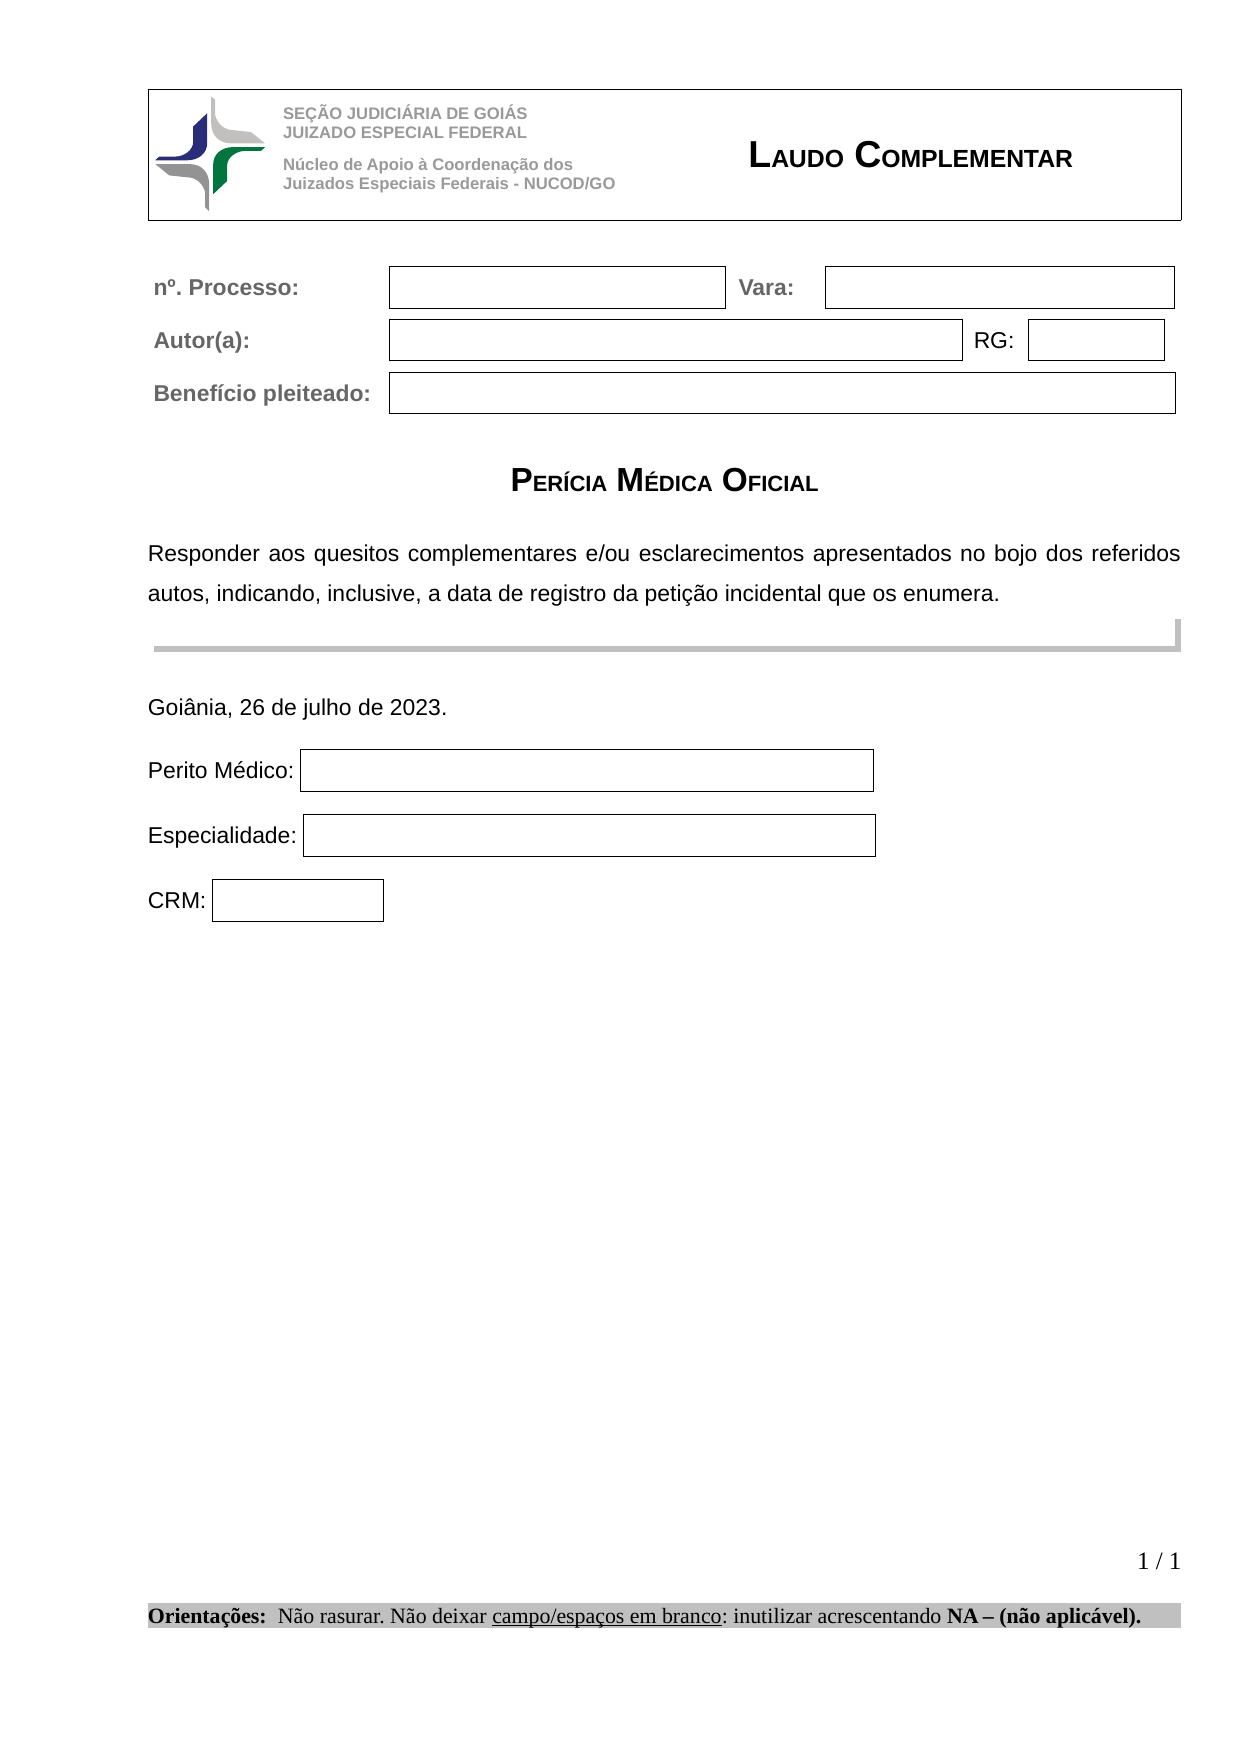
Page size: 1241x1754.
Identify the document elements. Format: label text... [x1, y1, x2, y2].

text Perito Médico: [148, 749, 300, 791]
table_header nº. Processo: [148, 260, 383, 313]
table_cell [1022, 313, 1180, 366]
table_header Vara: [726, 260, 819, 313]
table_header [819, 260, 1180, 313]
text [384, 879, 1181, 921]
table_cell Autor(a): [148, 313, 383, 366]
text Responder aos quesitos complementares e/ou esclarecimentos apresentados no bojo dos referidos autos, indicando, inclusive, a data de registro da petição incidental que os enumera. [148, 540, 1181, 606]
text CRM: [148, 879, 212, 921]
text Goiânia, 26 de Julho de 2023. [148, 693, 1181, 720]
table_cell RG: [968, 313, 1022, 366]
text [876, 814, 1181, 856]
text [874, 749, 1181, 791]
table_cell Benefício pleiteado: [148, 366, 383, 419]
table_header [383, 260, 726, 313]
table_cell [383, 313, 968, 366]
text Perícia Médica Oficial [148, 461, 1181, 499]
text Especialidade: [148, 814, 303, 856]
table_cell [383, 366, 1180, 419]
